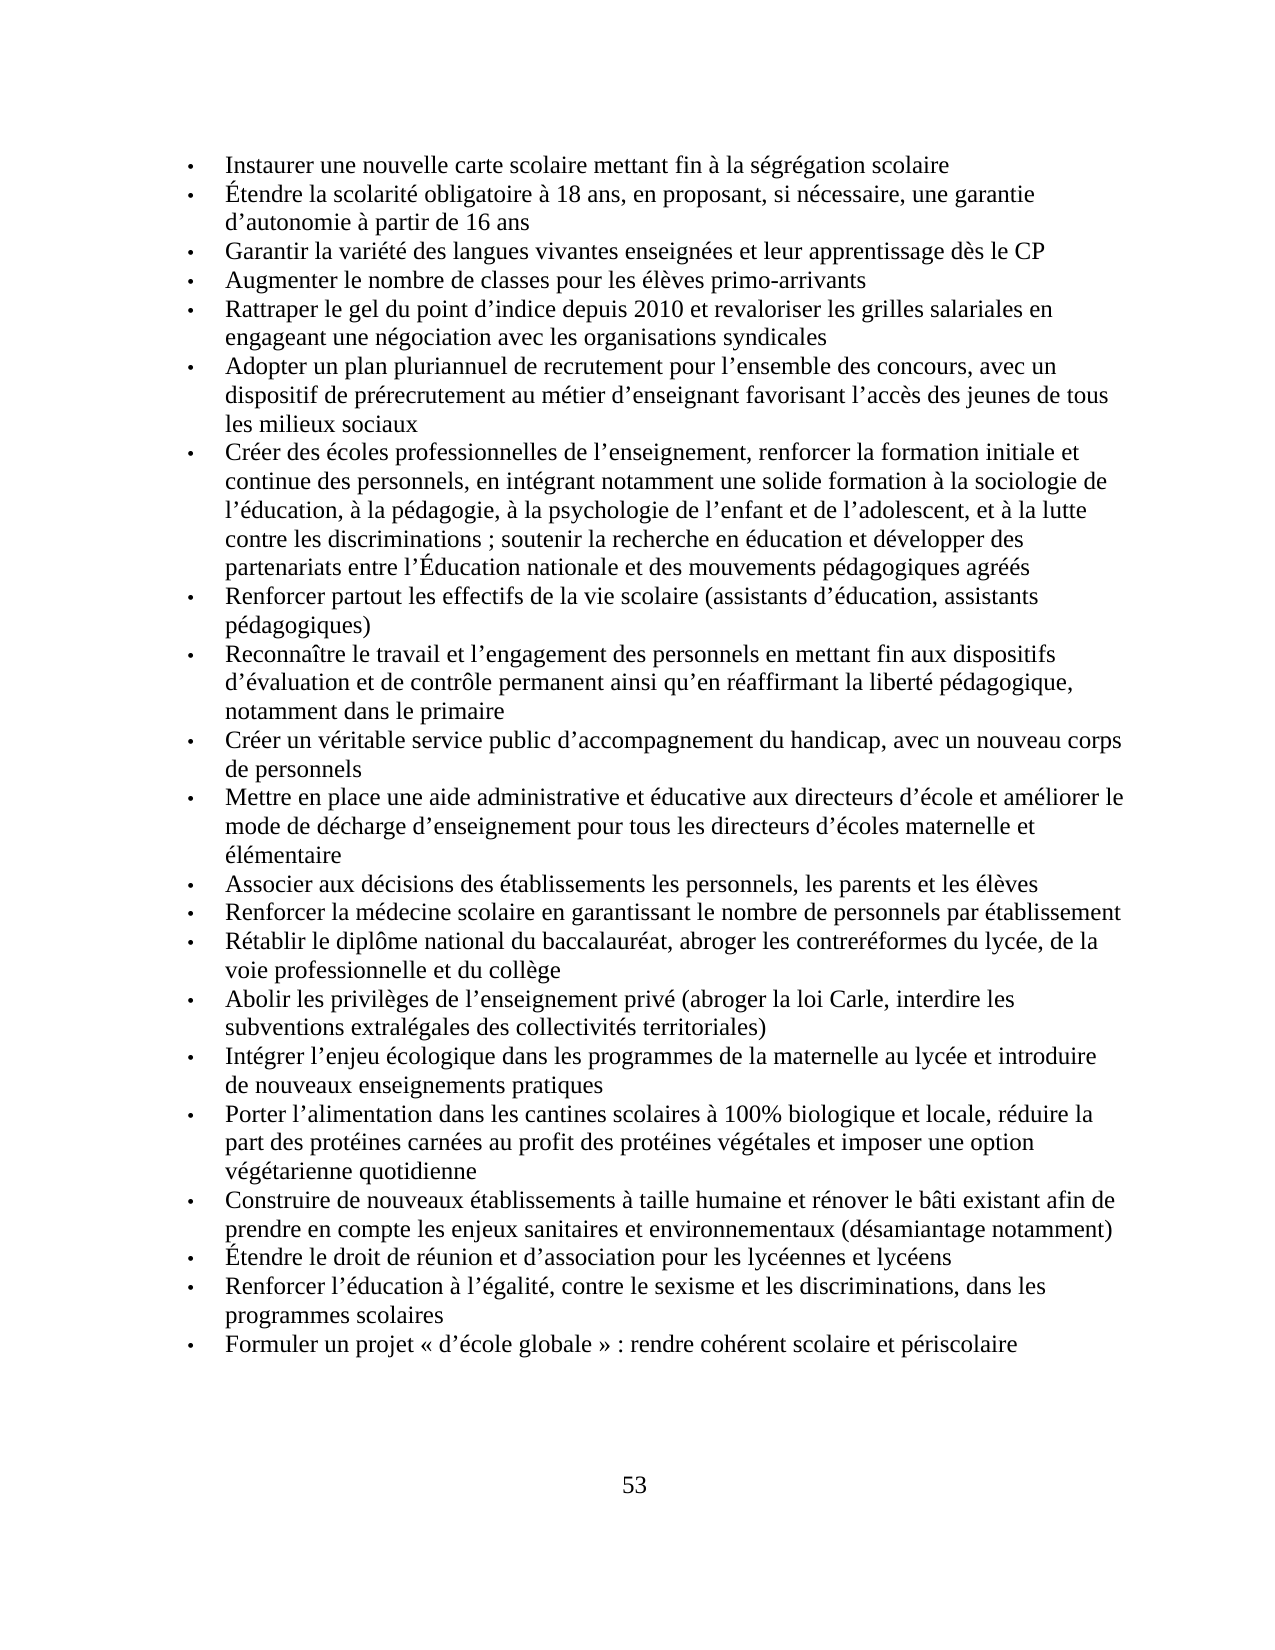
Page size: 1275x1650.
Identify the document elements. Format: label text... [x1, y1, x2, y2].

list Construire de nouveaux établissements à taille humaine et rénover le bâti existant afin de prendre en compte les enjeux sanitaires et environnementaux (désamiantage notamment) [187, 1185, 1125, 1242]
list Abolir les privilèges de l’enseignement privé (abroger la loi Carle, interdire les subventions extralégales des collectivités territoriales) [187, 984, 1125, 1041]
list Créer des écoles professionnelles de l’enseignement, renforcer la formation initiale et continue des personnels, en intégrant notamment une solide formation à la sociologie de l’éducation, à la pédagogie, à la psychologie de l’enfant et de l’adolescent, et à la lutte contre les discriminations ; soutenir la recherche en éducation et développer des partenariats entre l’Éducation nationale et des mouvements pédagogiques agréés [187, 437, 1125, 581]
list Formuler un projet « d’école globale » : rendre cohérent scolaire et périscolaire [187, 1329, 1125, 1357]
list Rétablir le diplôme national du baccalauréat, abroger les contreréformes du lycée, de la voie professionnelle et du collège [187, 926, 1125, 984]
list Étendre le droit de réunion et d’association pour les lycéennes et lycéens [187, 1242, 1125, 1271]
list Reconnaître le travail et l’engagement des personnels en mettant fin aux dispositifs d’évaluation et de contrôle permanent ainsi qu’en réaffirmant la liberté pédagogique, notamment dans le primaire [187, 639, 1125, 725]
list Renforcer la médecine scolaire en garantissant le nombre de personnels par établissement [187, 897, 1125, 926]
list Garantir la variété des langues vivantes enseignées et leur apprentissage dès le CP [187, 236, 1125, 265]
list Mettre en place une aide administrative et éducative aux directeurs d’école et améliorer le mode de décharge d’enseignement pour tous les directeurs d’écoles maternelle et élémentaire [187, 782, 1125, 869]
list Créer un véritable service public d’accompagnement du handicap, avec un nouveau corps de personnels [187, 725, 1125, 782]
list Augmenter le nombre de classes pour les élèves primo-arrivants [187, 265, 1125, 294]
list Adopter un plan pluriannuel de recrutement pour l’ensemble des concours, avec un dispositif de prérecrutement au métier d’enseignant favorisant l’accès des jeunes de tous les milieux sociaux [187, 351, 1125, 437]
list Associer aux décisions des établissements les personnels, les parents et les élèves [187, 869, 1125, 897]
list Renforcer l’éducation à l’égalité, contre le sexisme et les discriminations, dans les programmes scolaires [187, 1271, 1125, 1329]
list Étendre la scolarité obligatoire à 18 ans, en proposant, si nécessaire, une garantie d’autonomie à partir de 16 ans [187, 179, 1125, 236]
list Renforcer partout les effectifs de la vie scolaire (assistants d’éducation, assistants pédagogiques) [187, 581, 1125, 639]
list Porter l’alimentation dans les cantines scolaires à 100% biologique et locale, réduire la part des protéines carnées au profit des protéines végétales et imposer une option végétarienne quotidienne [187, 1099, 1125, 1185]
list Intégrer l’enjeu écologique dans les programmes de la maternelle au lycée et introduire de nouveaux enseignements pratiques [187, 1041, 1125, 1099]
list Rattraper le gel du point d’indice depuis 2010 et revaloriser les grilles salariales en engageant une négociation avec les organisations syndicales [187, 294, 1125, 351]
list Instaurer une nouvelle carte scolaire mettant fin à la ségrégation scolaire [187, 150, 1125, 179]
